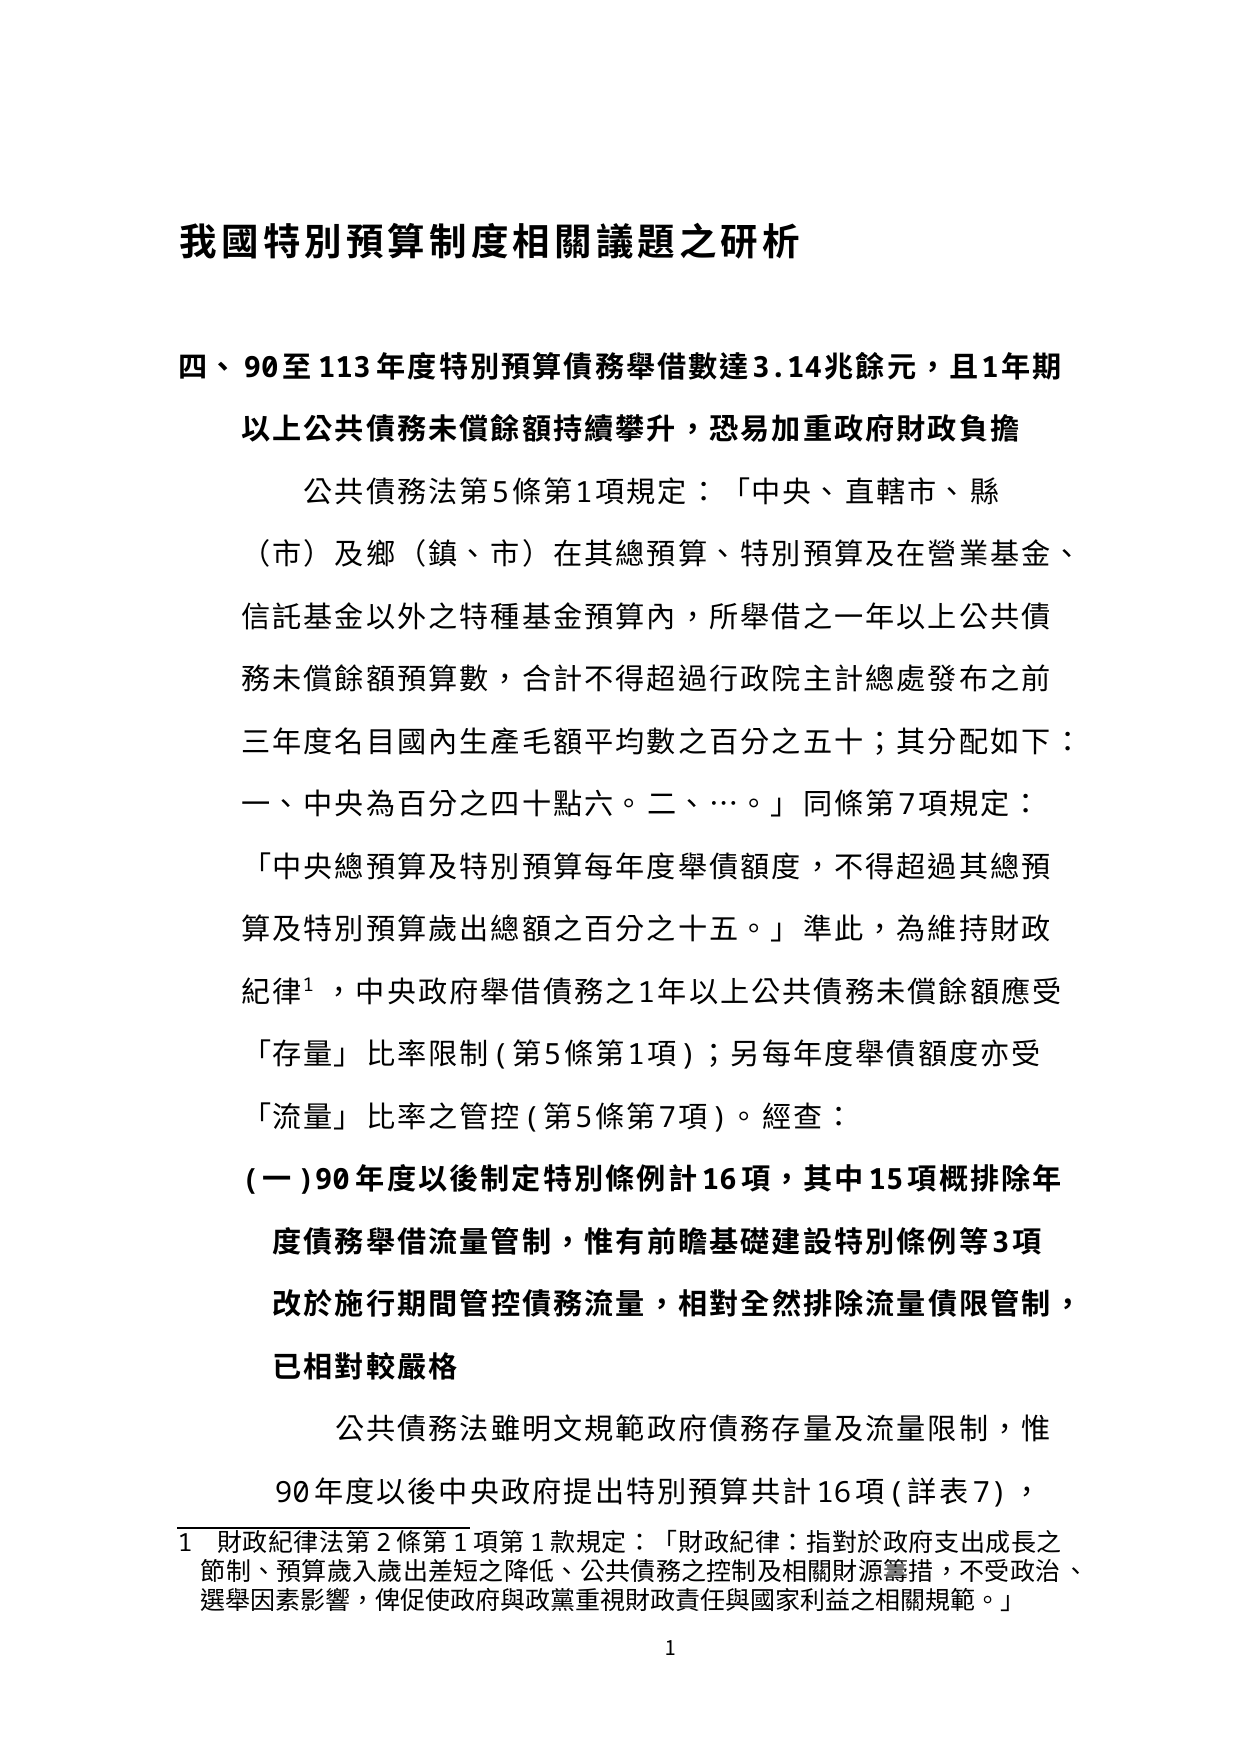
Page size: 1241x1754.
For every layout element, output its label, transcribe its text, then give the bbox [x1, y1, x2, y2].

text 我國特別預算制度相關議題之研析 [177, 198, 1063, 260]
text 公共債務法雖明文規範政府債務存量及流量限制，惟90年度以後中央政府提出特別預算共計16項(詳表7)， [266, 1385, 1063, 1510]
text (一)90年度以後制定特別條例計16項，其中15項概排除年度債務舉借流量管制，惟有前瞻基礎建設特別條例等3項改於施行期間管控債務流量，相對全然排除流量債限管制，已相對較嚴格 [236, 1135, 1063, 1385]
text 四、90至113年度特別預算債務舉借數達3.14兆餘元，且1年期以上公共債務未償餘額持續攀升，恐易加重政府財政負擔 [177, 323, 1063, 448]
text 財政紀律法第2條第1項第1款規定：「財政紀律：指對於政府支出成長之節制、預算歲入歲出差短之降低、公共債務之控制及相關財源籌措，不受政治、選舉因素影響，俾促使政府與政黨重視財政責任與國家利益之相關規範。」 [177, 1528, 1063, 1615]
text 公共債務法第5條第1項規定：「中央、直轄市、縣（市）及鄉（鎮、市）在其總預算、特別預算及在營業基金、信託基金以外之特種基金預算內，所舉借之一年以上公共債務未償餘額預算數，合計不得超過行政院主計總處發布之前三年度名目國內生產毛額平均數之百分之五十；其分配如下：一、中央為百分之四十點六。二、…。」同條第7項規定：「中央總預算及特別預算每年度舉債額度，不得超過其總預算及特別預算歲出總額之百分之十五。」準此，為維持財政紀律，中央政府舉借債務之1年以上公共債務未償餘額應受「存量」比率限制(第5條第1項)；另每年度舉債額度亦受「流量」比率之管控(第5條第7項)。經查： [236, 448, 1063, 1135]
